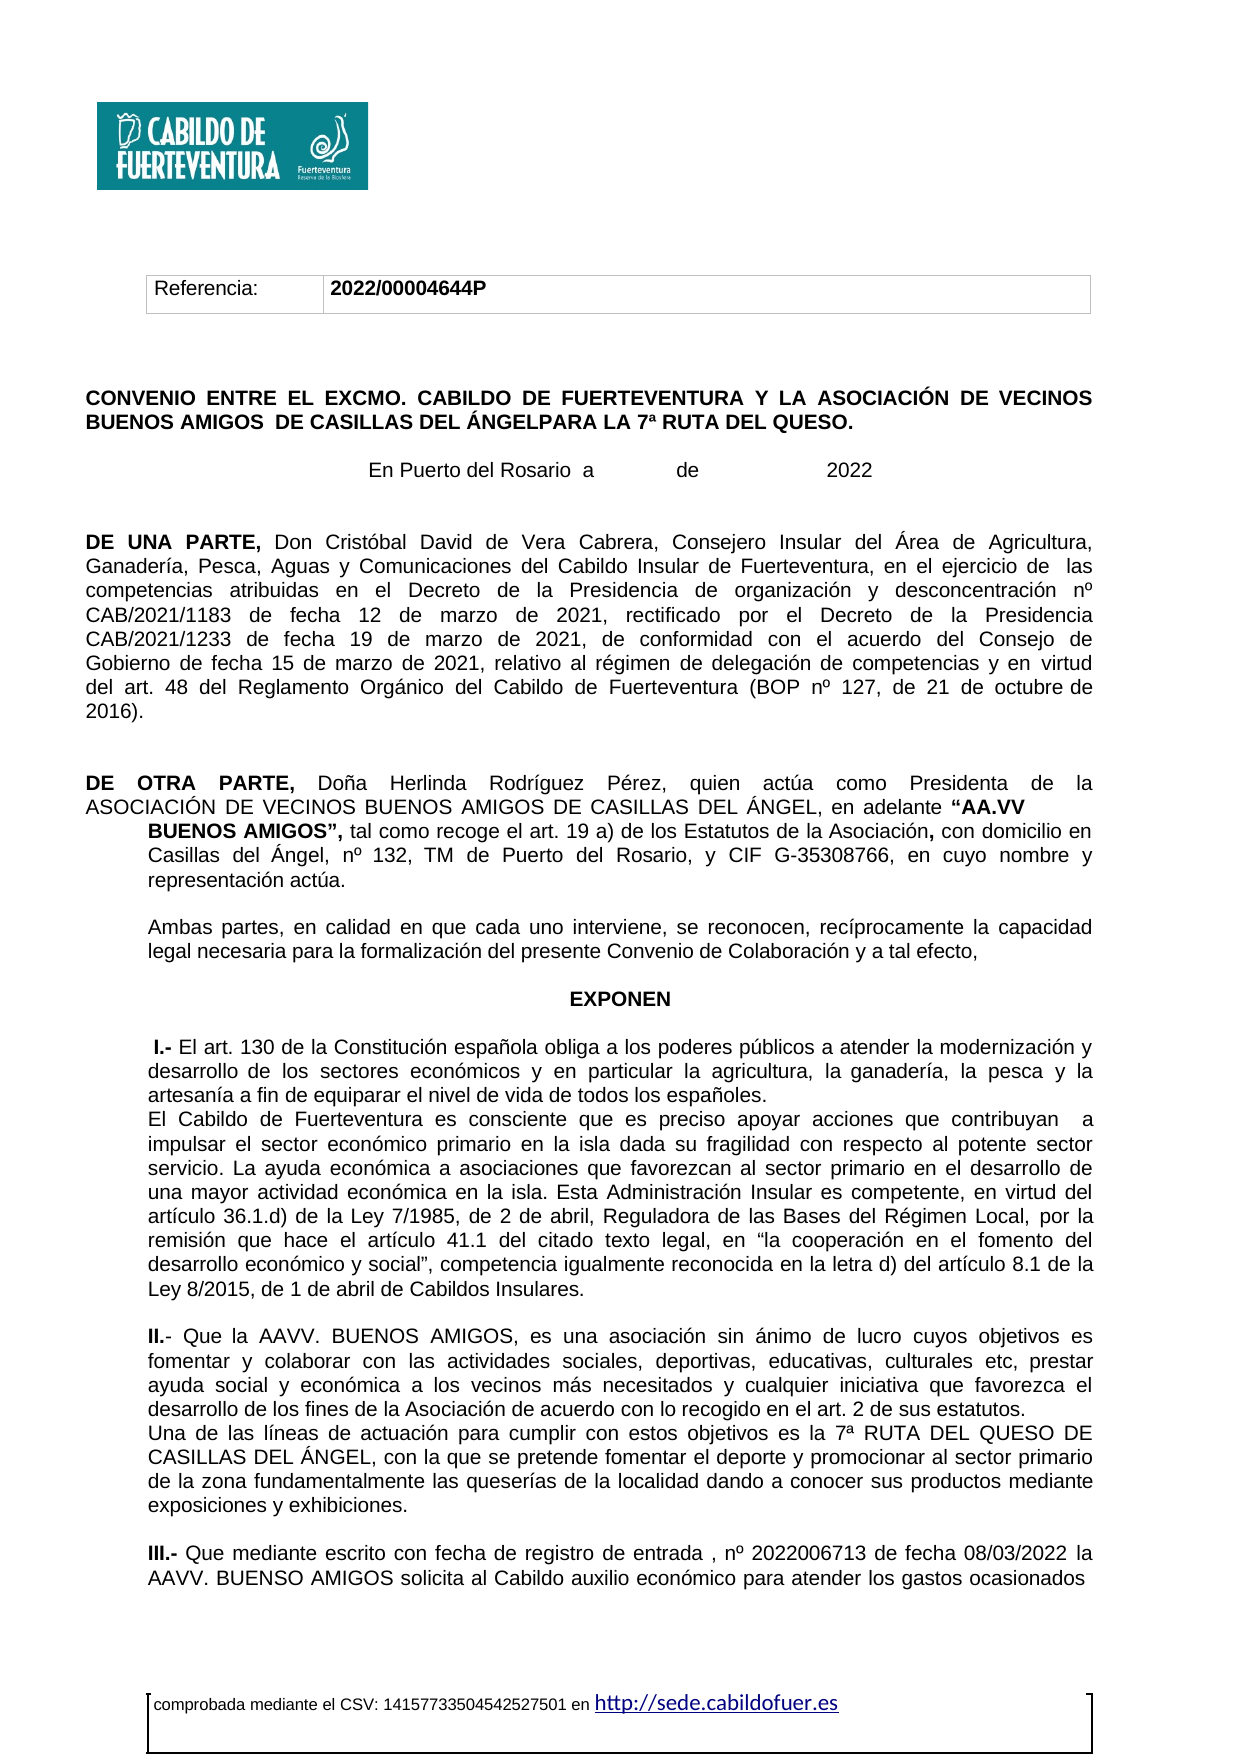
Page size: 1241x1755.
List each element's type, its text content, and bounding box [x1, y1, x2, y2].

text BUENOS AMIGOS”, tal como recoge el art. 19 a) de los Estatutos de la Asociación, con domicilio en Casillas del Ángel, nº 132, TM de Puerto del Rosario, y CIF G-35308766, en cuyo nombre y representación actúa. [148, 819, 1093, 891]
text I.- El art. 130 de la Constitución española obliga a los poderes públicos a atender la modernización y desarrollo de los sectores económicos y en particular la agricultura, la ganadería, la pesca y la artesanía a fin de equiparar el nivel de vida de todos los españoles. [148, 1035, 1093, 1107]
subtitle EXPONEN [133, 987, 1107, 1011]
subtitle CONVENIO ENTRE EL EXCMO. CABILDO DE FUERTEVENTURA Y LA ASOCIACIÓN DE VECINOS BUENOS AMIGOS DE CASILLAS DEL ÁNGELPARA LA 7ª RUTA DEL QUESO. [85, 386, 1093, 434]
text En Puerto del Rosario a de 2022 [133, 458, 1107, 482]
text III.- Que mediante escrito con fecha de registro de entrada , nº 2022006713 de fecha 08/03/2022 la AAVV. BUENSO AMIGOS solicita al Cabildo auxilio económico para atender los gastos ocasionados [148, 1541, 1093, 1589]
text DE UNA PARTE, Don Cristóbal David de Vera Cabrera, Consejero Insular del Área de Agricultura, Ganadería, Pesca, Aguas y Comunicaciones del Cabildo Insular de Fuerteventura, en el ejercicio de las competencias atribuidas en el Decreto de la Presidencia de organización y desconcentración nº CAB/2021/1183 de fecha 12 de marzo de 2021, rectificado por el Decreto de la Presidencia CAB/2021/1233 de fecha 19 de marzo de 2021, de conformidad con el acuerdo del Consejo de Gobierno de fecha 15 de marzo de 2021, relativo al régimen de delegación de competencias y en virtud del art. 48 del Reglamento Orgánico del Cabildo de Fuerteventura (BOP nº 127, de 21 de octubre de 2016). [85, 530, 1093, 723]
text Ambas partes, en calidad en que cada uno interviene, se reconocen, recíprocamente la capacidad legal necesaria para la formalización del presente Convenio de Colaboración y a tal efecto, [148, 915, 1093, 963]
text Una de las líneas de actuación para cumplir con estos objetivos es la 7ª RUTA DEL QUESO DE CASILLAS DEL ÁNGEL, con la que se pretende fomentar el deporte y promocionar al sector primario de la zona fundamentalmente las queserías de la localidad dando a conocer sus productos mediante exposiciones y exhibiciones. [148, 1421, 1093, 1517]
text II.- Que la AAVV. BUENOS AMIGOS, es una asociación sin ánimo de lucro cuyos objetivos es fomentar y colaborar con las actividades sociales, deportivas, educativas, culturales etc, prestar ayuda social y económica a los vecinos más necesitados y cualquier iniciativa que favorezca el desarrollo de los fines de la Asociación de acuerdo con lo recogido en el art. 2 de sus estatutos. [148, 1324, 1093, 1421]
text El Cabildo de Fuerteventura es consciente que es preciso apoyar acciones que contribuyan a impulsar el sector económico primario en la isla dada su fragilidad con respecto al potente sector servicio. La ayuda económica a asociaciones que favorezcan al sector primario en el desarrollo de una mayor actividad económica en la isla. Esta Administración Insular es competente, en virtud del artículo 36.1.d) de la Ley 7/1985, de 2 de abril, Reguladora de las Bases del Régimen Local, por la remisión que hace el artículo 41.1 del citado texto legal, en “la cooperación en el fomento del desarrollo económico y social”, competencia igualmente reconocida en la letra d) del artículo 8.1 de la Ley 8/2015, de 1 de abril de Cabildos Insulares. [148, 1107, 1093, 1300]
text DE OTRA PARTE, Doña Herlinda Rodríguez Pérez, quien actúa como Presidenta de la ASOCIACIÓN DE VECINOS BUENOS AMIGOS DE CASILLAS DEL ÁNGEL, en adelante “AA.VV [85, 771, 1093, 819]
picture [97, 102, 369, 190]
